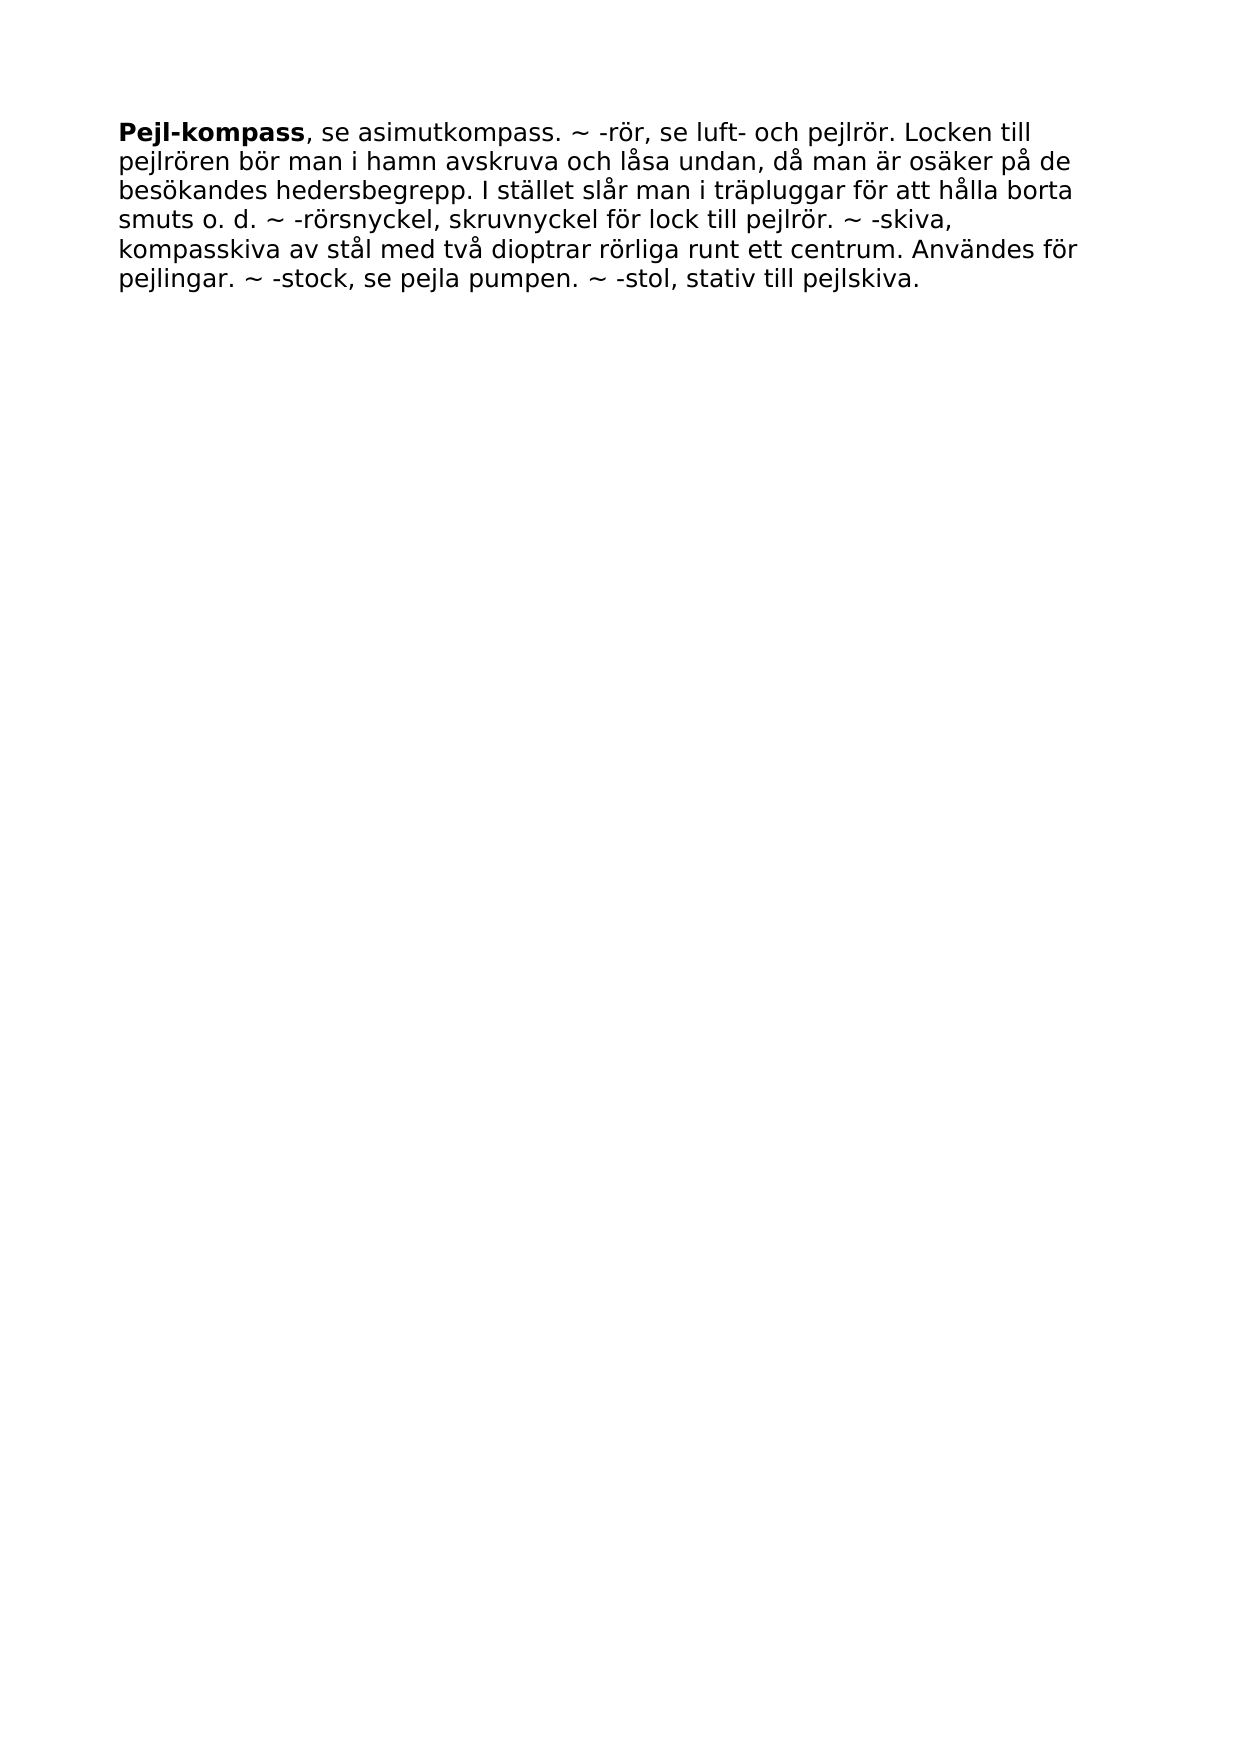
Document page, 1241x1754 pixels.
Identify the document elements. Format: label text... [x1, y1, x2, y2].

text Pejl-kompass, se asimutkompass. ~ -rör, se luft- och pejlrör. Locken till pejlrören bör man i hamn avskruva och låsa undan, då man är osäker på de besökan­des hedersbegrepp. I stället slår man i träpluggar för att hålla borta smuts o. d. ~ -rörsnyckel, skruvnyckel för lock till pejlrör. ~ -skiva, kompasskiva av stål med två dioptrar rörliga runt ett cent­rum. Användes för pejlingar. ~ -stock, se pejla pumpen. ~ -stol, stativ till pejl­skiva. [118, 118, 1122, 293]
